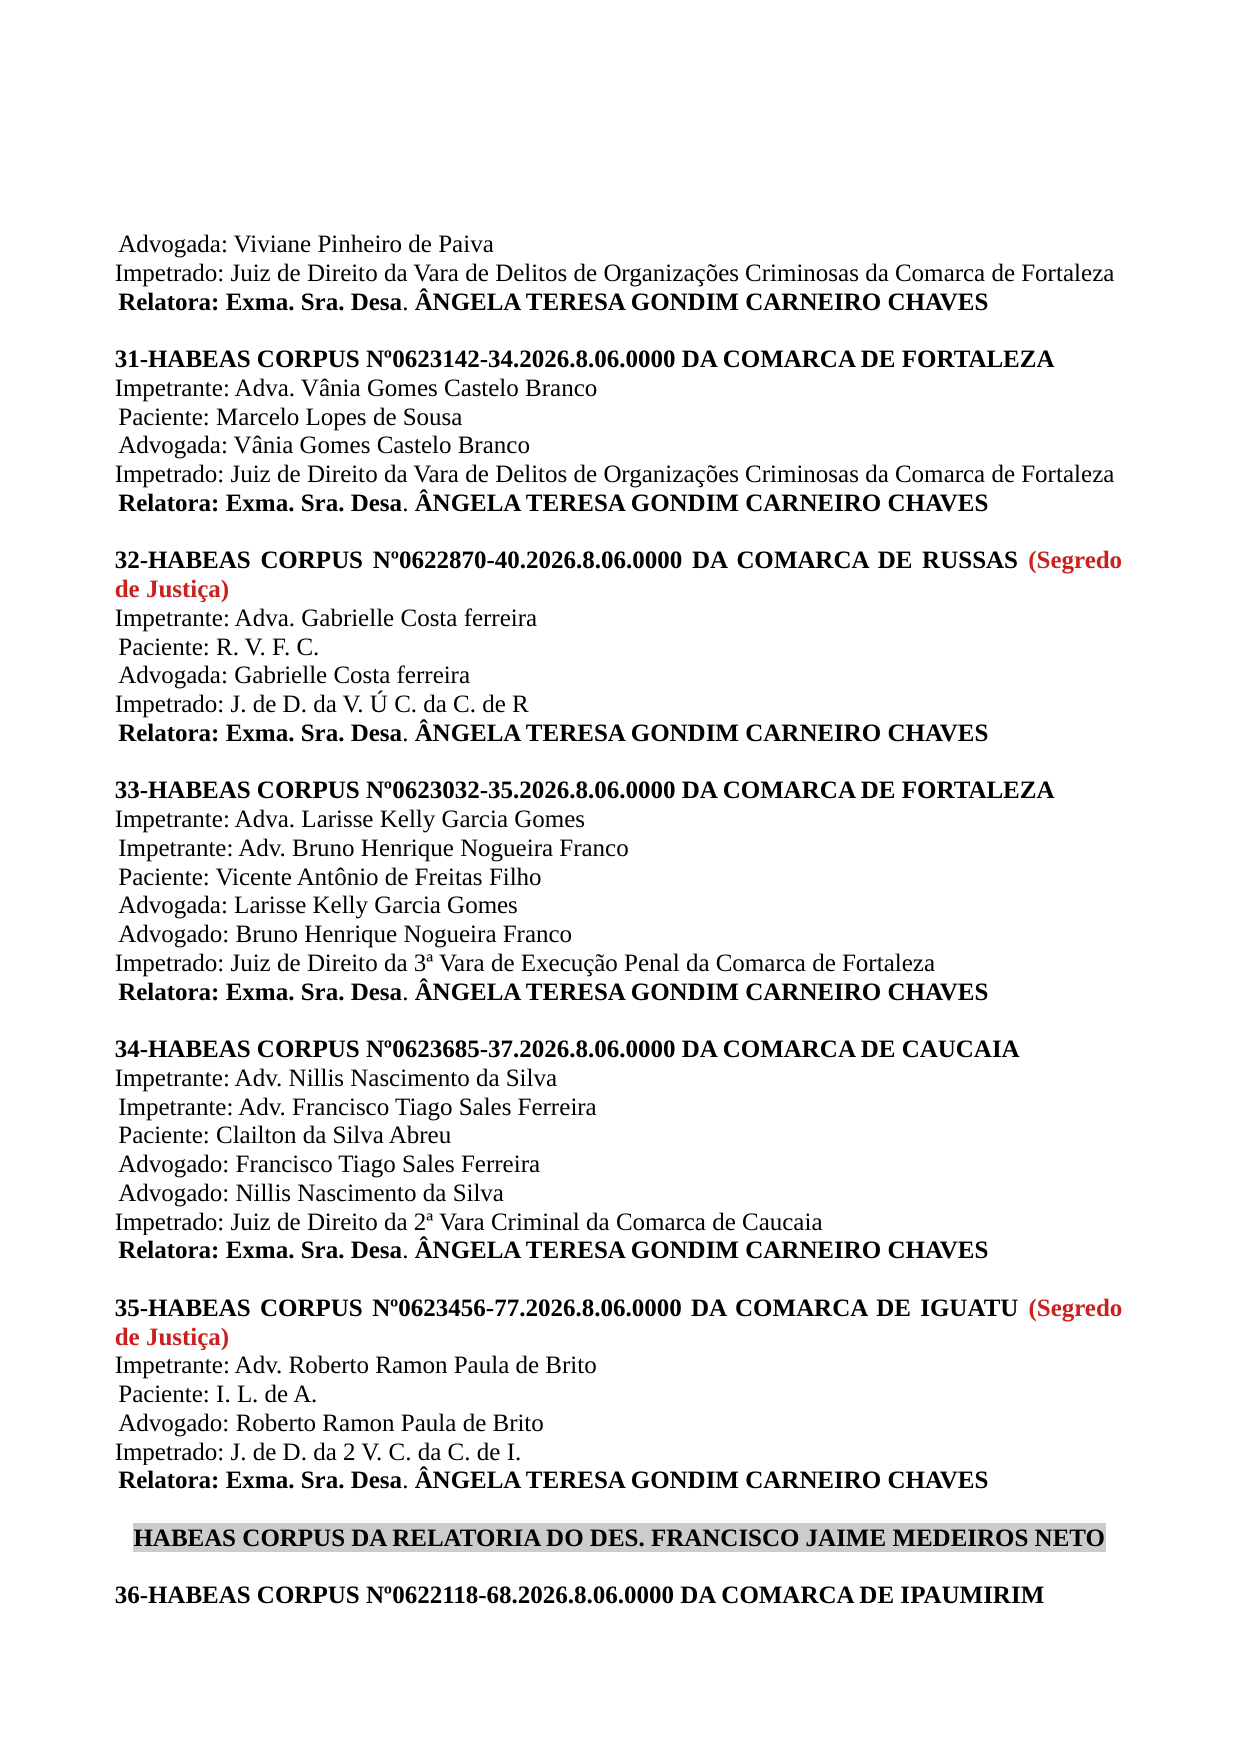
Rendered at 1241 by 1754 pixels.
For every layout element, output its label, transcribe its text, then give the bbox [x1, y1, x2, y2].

text Impetrado: J. de D. da V. Ú C. da C. de R [114, 689, 1122, 718]
text HABEAS CORPUS DA RELATORIA DO DES. FRANCISCO JAIME MEDEIROS NETO [117, 1523, 1122, 1552]
text 32-HABEAS CORPUS Nº0622870-40.2026.8.06.0000 DA COMARCA DE RUSSAS (Segredo de Justiça) [114, 545, 1122, 603]
text Impetrante: Adv. Roberto Ramon Paula de Brito [114, 1350, 1122, 1379]
text Advogada: Vânia Gomes Castelo Branco [118, 430, 1122, 459]
text Impetrante: Adv. Bruno Henrique Nogueira Franco [118, 833, 1122, 862]
text Advogada: Larisse Kelly Garcia Gomes [118, 890, 1122, 919]
text Advogado: Bruno Henrique Nogueira Franco [118, 919, 1122, 948]
text Advogado: Nillis Nascimento da Silva [118, 1178, 1122, 1207]
text Relatora: Exma. Sra. Desa. ÂNGELA TERESA GONDIM CARNEIRO CHAVES [118, 488, 1122, 517]
text 34-HABEAS CORPUS Nº0623685-37.2026.8.06.0000 DA COMARCA DE CAUCAIA [114, 1034, 1122, 1063]
text Impetrante: Adva. Gabrielle Costa ferreira [114, 603, 1122, 632]
text Paciente: Vicente Antônio de Freitas Filho [118, 862, 1122, 890]
text Advogado: Roberto Ramon Paula de Brito [118, 1408, 1122, 1437]
text Impetrante: Adv. Nillis Nascimento da Silva [114, 1063, 1122, 1092]
text 31-HABEAS CORPUS Nº0623142-34.2026.8.06.0000 DA COMARCA DE FORTALEZA [114, 344, 1122, 373]
text Paciente: Clailton da Silva Abreu [118, 1120, 1122, 1149]
text Impetrado: Juiz de Direito da Vara de Delitos de Organizações Criminosas da Comarca de Fortaleza [114, 459, 1122, 488]
text Relatora: Exma. Sra. Desa. ÂNGELA TERESA GONDIM CARNEIRO CHAVES [118, 1465, 1122, 1494]
text Relatora: Exma. Sra. Desa. ÂNGELA TERESA GONDIM CARNEIRO CHAVES [118, 977, 1122, 1005]
text Impetrado: Juiz de Direito da 2ª Vara Criminal da Comarca de Caucaia [114, 1207, 1122, 1235]
text Impetrado: J. de D. da 2 V. C. da C. de I. [114, 1437, 1122, 1465]
text Impetrante: Adva. Vânia Gomes Castelo Branco [114, 373, 1122, 402]
text Relatora: Exma. Sra. Desa. ÂNGELA TERESA GONDIM CARNEIRO CHAVES [118, 1235, 1122, 1264]
text Impetrado: Juiz de Direito da 3ª Vara de Execução Penal da Comarca de Fortaleza [114, 948, 1122, 977]
text 35-HABEAS CORPUS Nº0623456-77.2026.8.06.0000 DA COMARCA DE IGUATU (Segredo de Justiça) [114, 1293, 1122, 1350]
text 36-HABEAS CORPUS Nº0622118-68.2026.8.06.0000 DA COMARCA DE IPAUMIRIM [114, 1580, 1122, 1609]
text Relatora: Exma. Sra. Desa. ÂNGELA TERESA GONDIM CARNEIRO CHAVES [118, 287, 1122, 315]
text Paciente: I. L. de A. [118, 1379, 1122, 1408]
text Advogada: Viviane Pinheiro de Paiva [118, 229, 1122, 258]
text 33-HABEAS CORPUS Nº0623032-35.2026.8.06.0000 DA COMARCA DE FORTALEZA [114, 775, 1122, 804]
text Paciente: R. V. F. C. [118, 632, 1122, 660]
text Impetrado: Juiz de Direito da Vara de Delitos de Organizações Criminosas da Comarca de Fortaleza [114, 258, 1122, 287]
text Relatora: Exma. Sra. Desa. ÂNGELA TERESA GONDIM CARNEIRO CHAVES [118, 718, 1122, 747]
text Impetrante: Adv. Francisco Tiago Sales Ferreira [118, 1092, 1122, 1120]
text Paciente: Marcelo Lopes de Sousa [118, 402, 1122, 430]
text Impetrante: Adva. Larisse Kelly Garcia Gomes [114, 804, 1122, 833]
text Advogada: Gabrielle Costa ferreira [118, 660, 1122, 689]
text Advogado: Francisco Tiago Sales Ferreira [118, 1149, 1122, 1178]
